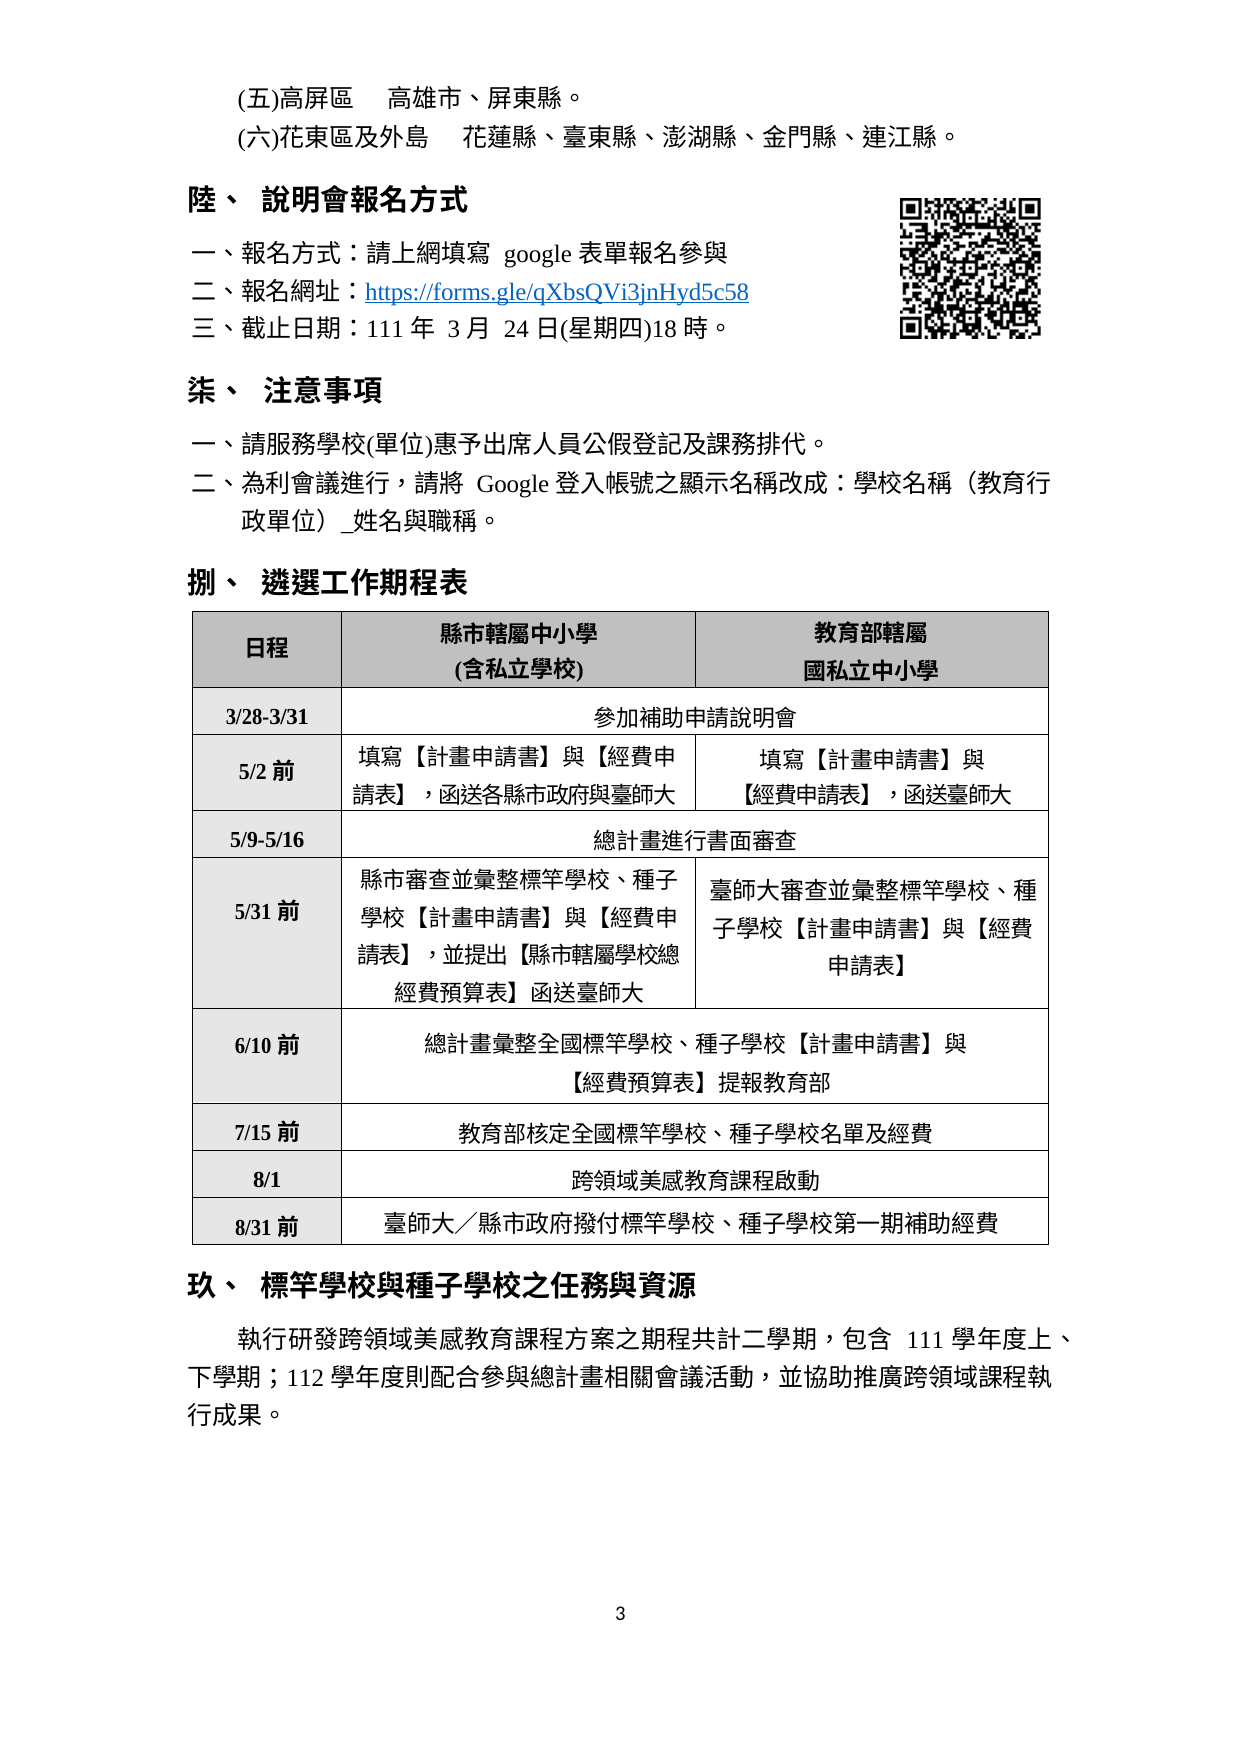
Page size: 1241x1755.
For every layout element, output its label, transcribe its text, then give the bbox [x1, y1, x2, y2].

text 玖、 標竿學校與種子學校之任務與資源 [187, 1263, 1072, 1305]
table_cell 參加補助申請說明會 [342, 688, 1048, 734]
table_cell 5/31 前 [193, 858, 341, 1008]
table_cell 縣市審查並彙整標竿學校、種子學校【計畫申請書】與【經費申請表】，並提出【縣市轄屬學校總經費預算表】函送臺師大 [342, 858, 695, 1008]
table_cell 8/1 [193, 1151, 341, 1197]
subtitle 捌、 遴選工作期程表 [187, 559, 1072, 602]
table_cell 填寫【計畫申請書】與 【經費申請表】，函送臺師大 [696, 735, 1048, 810]
subtitle 陸、 說明會報名方式 [187, 176, 1072, 219]
table_cell 跨領域美感教育課程啟動 [342, 1151, 1048, 1197]
table_cell 教育部核定全國標竿學校、種子學校名單及經費 [342, 1104, 1048, 1150]
text (五)高屏區 高雄市、屏東縣。 [237, 78, 1072, 115]
text 一、報名方式：請上網填寫 google 表單報名參與 二、報名網址：https://forms.gle/qXbsQVi3jnHyd5c58三、截止日期：111 年 3 月 24 日(星期四)18 時。 [191, 233, 756, 345]
table_cell 填寫【計畫申請書】與【經費申請表】，函送各縣市政府與臺師大 [342, 735, 695, 810]
text 二、為利會議進行，請將 Google 登入帳號之顯示名稱改成：學校名稱（教育行政單位）_姓名與職稱。 [191, 463, 1053, 537]
text 執行研發跨領域美感教育課程方案之期程共計二學期，包含 111 學年度上、下學期；112 學年度則配合參與總計畫相關會議活動，並協助推廣跨領域課程執行成果。 [187, 1320, 1053, 1431]
table_cell 8/31 前 [193, 1198, 341, 1244]
table_header 日程 [193, 612, 341, 687]
table_cell 臺師大／縣市政府撥付標竿學校、種子學校第一期補助經費 [342, 1198, 1048, 1244]
table_cell 5/9-5/16 [193, 811, 341, 857]
table_cell 臺師大審查並彙整標竿學校、種子學校【計畫申請書】與【經費申請表】 [696, 858, 1048, 1008]
table_cell 總計畫進行書面審查 [342, 811, 1048, 857]
table_cell 3/28-3/31 [193, 688, 341, 734]
table_cell 6/10 前 [193, 1009, 341, 1102]
table_cell 7/15 前 [193, 1104, 341, 1150]
text (六)花東區及外島 花蓮縣、臺東縣、澎湖縣、金門縣、連江縣。 [237, 117, 1072, 153]
subtitle 柒、 注意事項 [187, 367, 1072, 410]
table_cell 5/2 前 [193, 735, 341, 810]
table_header 縣市轄屬中小學 (含私立學校) [342, 612, 695, 687]
text 一、請服務學校(單位)惠予出席人員公假登記及課務排代。 [191, 424, 1072, 461]
table_header 教育部轄屬國私立中小學 [696, 612, 1048, 687]
table_cell 總計畫彙整全國標竿學校、種子學校【計畫申請書】與 【經費預算表】提報教育部 [342, 1009, 1048, 1102]
